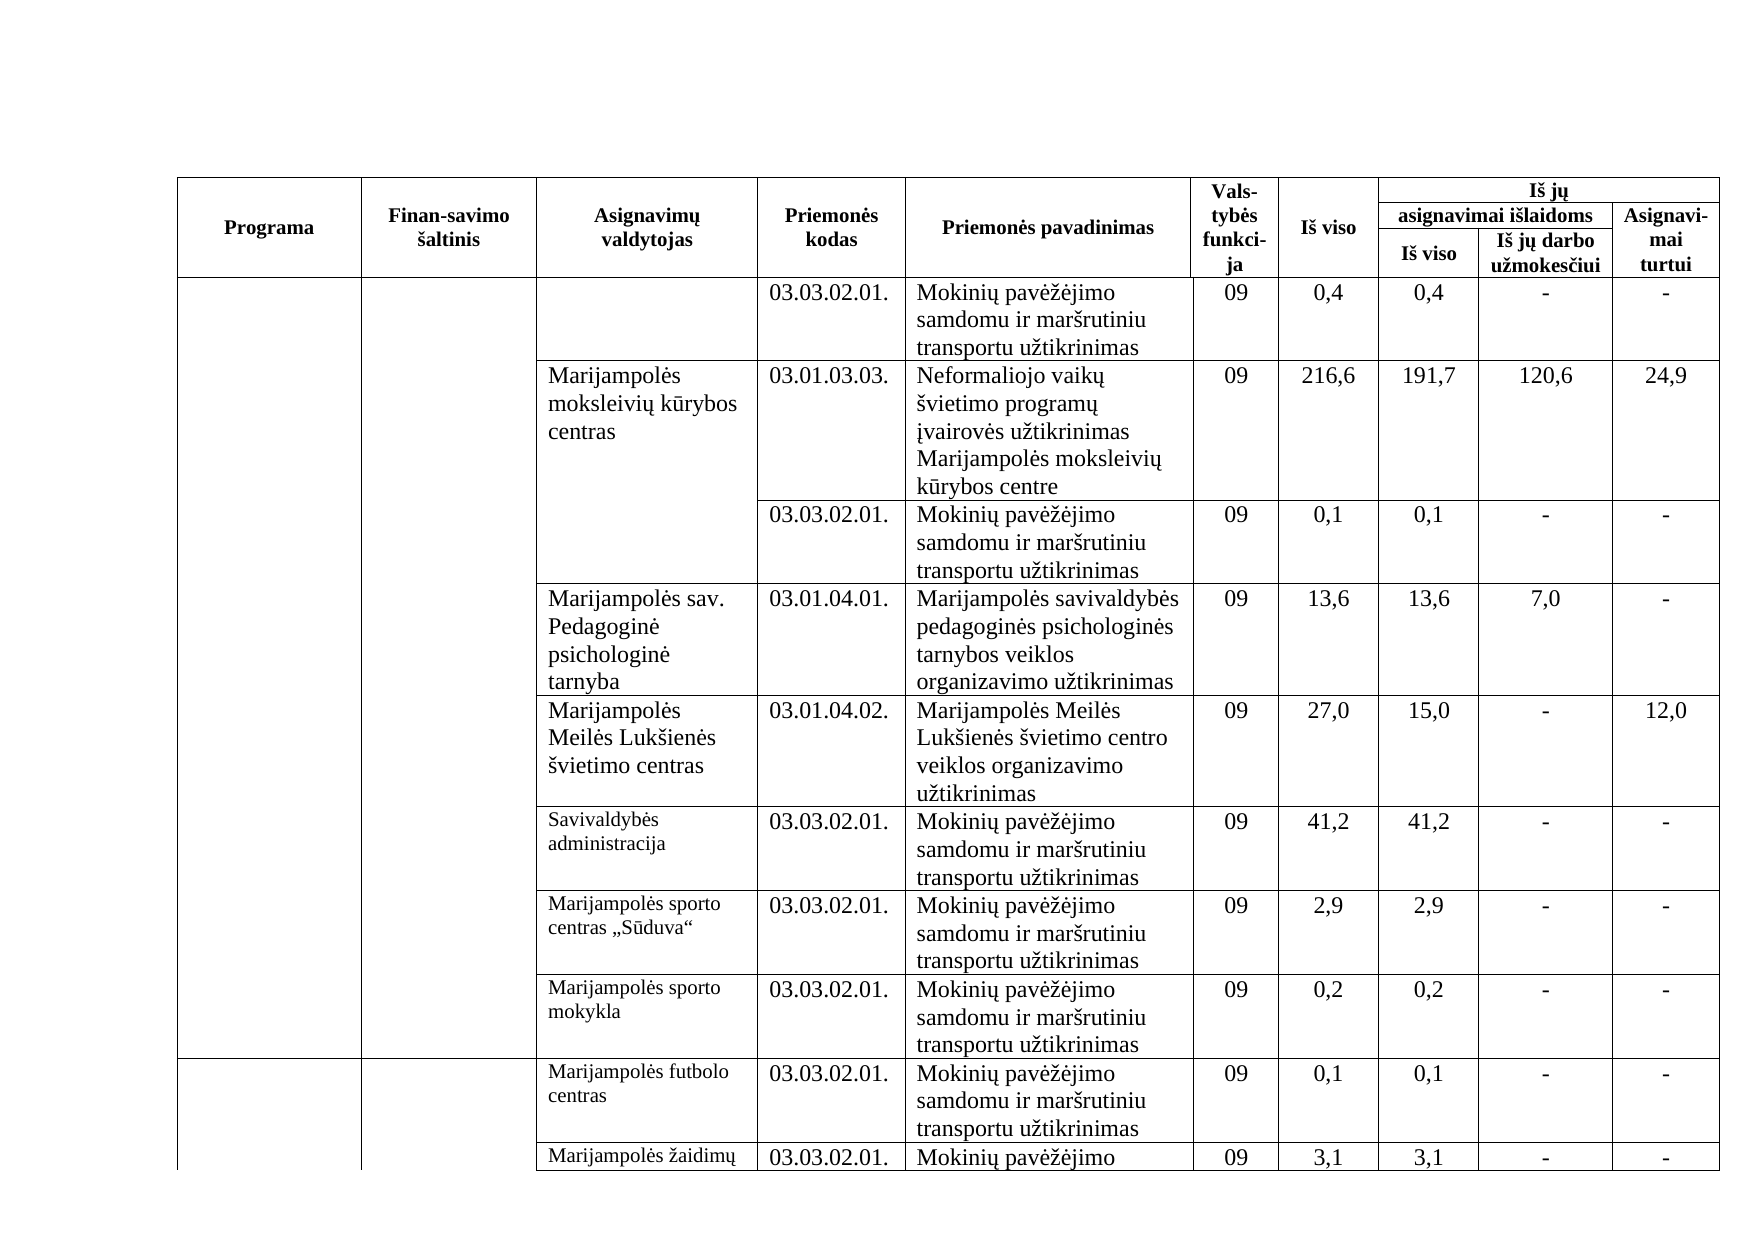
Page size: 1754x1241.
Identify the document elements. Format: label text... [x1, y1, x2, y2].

table_cell - [1479, 1059, 1612, 1142]
table_cell 09 [1194, 278, 1278, 360]
table_cell 13,6 [1379, 584, 1478, 695]
table_cell 3,1 [1279, 1143, 1378, 1170]
table_cell 03.03.02.01. [758, 807, 905, 890]
table_cell [178, 360, 361, 499]
table_cell Mokinių pavėžėjimo samdomu ir maršrutiniu transportu užtikrinimas [906, 1059, 1193, 1142]
table_cell - [1479, 278, 1612, 360]
table_cell 09 [1194, 1143, 1278, 1170]
table_cell [362, 695, 536, 806]
table_cell [178, 278, 361, 360]
table_header Priemonės pavadinimas [906, 178, 1190, 277]
table_cell 03.03.02.01. [758, 975, 905, 1058]
table_cell - [1479, 696, 1612, 806]
table_cell Marijampolės žaidimų [537, 1143, 757, 1170]
table_cell 27,0 [1279, 696, 1378, 806]
table_cell 0,4 [1379, 278, 1478, 360]
table_cell 13,6 [1279, 584, 1378, 695]
table_cell [178, 890, 361, 974]
table_cell - [1479, 501, 1612, 583]
table_cell [178, 1059, 361, 1142]
table_cell 0,1 [1379, 1059, 1478, 1142]
table_cell Mokinių pavėžėjimo [906, 1143, 1193, 1170]
table_cell - [1613, 584, 1719, 695]
table_cell - [1479, 975, 1612, 1058]
table_cell 0,1 [1279, 501, 1378, 583]
table_cell [537, 500, 757, 583]
table_cell [178, 695, 361, 806]
table_cell [178, 1142, 361, 1170]
table_cell 09 [1194, 584, 1278, 695]
table_cell 12,0 [1613, 696, 1719, 806]
table_cell 03.03.02.01. [758, 1143, 905, 1170]
table_cell Marijampolės savivaldybės pedagoginės psichologinės tarnybos veiklos organizavimo užtikrinimas [906, 584, 1193, 695]
table_cell Iš jų darbo užmokesčiui [1479, 229, 1612, 277]
table_cell [362, 806, 536, 890]
table_cell 7,0 [1479, 584, 1612, 695]
table_cell - [1479, 807, 1612, 890]
table_cell [178, 500, 361, 583]
table_cell [362, 974, 536, 1058]
table_cell - [1479, 891, 1612, 974]
table_cell Marijampolės sporto centras „Sūduva“ [537, 891, 757, 974]
table_cell 03.01.03.03. [758, 361, 905, 499]
table_cell 03.03.02.01. [758, 501, 905, 583]
table_cell 0,1 [1279, 1059, 1378, 1142]
table_cell - [1613, 891, 1719, 974]
table_cell 191,7 [1379, 361, 1478, 499]
table_cell 09 [1194, 1059, 1278, 1142]
table_cell Marijampolės Meilės Lukšienės švietimo centras [537, 696, 757, 806]
table_cell - [1613, 278, 1719, 360]
table_cell - [1613, 1059, 1719, 1142]
table_cell Asignavi-mai turtui įsigyti [1613, 203, 1719, 277]
table_header Finan-savimo šaltinis [362, 178, 536, 277]
table_cell 15,0 [1379, 696, 1478, 806]
table_cell 3,1 [1379, 1143, 1478, 1170]
table_cell 0,4 [1279, 278, 1378, 360]
table_header Iš jų [1379, 178, 1719, 202]
table_cell 09 [1194, 891, 1278, 974]
table_cell 24,9 [1613, 361, 1719, 499]
table_cell 0,2 [1379, 975, 1478, 1058]
table_cell Iš viso [1379, 229, 1478, 277]
table_cell Mokinių pavėžėjimo samdomu ir maršrutiniu transportu užtikrinimas [906, 501, 1193, 583]
table_cell 09 [1194, 975, 1278, 1058]
table_cell [362, 360, 536, 499]
table_cell 216,6 [1279, 361, 1378, 499]
table_header Programa [178, 178, 361, 277]
table_cell Savivaldybės administracija [537, 807, 757, 890]
table_cell Marijampolės sav. Pedagoginė psichologinė tarnyba [537, 584, 757, 695]
table_cell 09 [1194, 696, 1278, 806]
table_cell 2,9 [1379, 891, 1478, 974]
table_cell [178, 974, 361, 1058]
table_cell Marijampolės sporto mokykla [537, 975, 757, 1058]
table_cell [178, 806, 361, 890]
table_cell Mokinių pavėžėjimo samdomu ir maršrutiniu transportu užtikrinimas [906, 975, 1193, 1058]
table_cell [362, 890, 536, 974]
table_cell Neformaliojo vaikų švietimo programų įvairovės užtikrinimas Marijampolės moksleivių kūrybos centre [906, 361, 1193, 499]
table_cell - [1479, 1143, 1612, 1170]
table_header Vals-tybės funkci-ja [1191, 178, 1278, 277]
table_cell - [1613, 501, 1719, 583]
table_cell 0,2 [1279, 975, 1378, 1058]
table_cell [362, 278, 536, 360]
table_cell [178, 583, 361, 695]
table_cell Mokinių pavėžėjimo samdomu ir maršrutiniu transportu užtikrinimas [906, 891, 1193, 974]
table_cell 41,2 [1279, 807, 1378, 890]
table_cell Marijampolės Meilės Lukšienės švietimo centro veiklos organizavimo užtikrinimas [906, 696, 1193, 806]
table_cell 09 [1194, 361, 1278, 499]
table_cell - [1613, 1143, 1719, 1170]
table_cell - [1613, 975, 1719, 1058]
table_cell 03.03.02.01. [758, 278, 905, 360]
table_cell - [1613, 807, 1719, 890]
table_cell 03.03.02.01. [758, 891, 905, 974]
table_cell [537, 278, 757, 360]
table_cell Marijampolės futbolo centras [537, 1059, 757, 1142]
table_cell 03.03.02.01. [758, 1059, 905, 1142]
table_cell 41,2 [1379, 807, 1478, 890]
table_header Priemonės kodas [758, 178, 905, 277]
table_header Iš viso [1279, 178, 1378, 277]
table_cell 120,6 [1479, 361, 1612, 499]
table_cell Mokinių pavėžėjimo samdomu ir maršrutiniu transportu užtikrinimas [906, 278, 1193, 360]
table_cell 2,9 [1279, 891, 1378, 974]
table_cell asignavimai išlaidoms [1379, 203, 1612, 227]
table_cell Marijampolės moksleivių kūrybos centras [537, 361, 757, 499]
table_cell [362, 500, 536, 583]
table_cell [362, 1059, 536, 1142]
table_cell [362, 1142, 536, 1170]
table_cell 09 [1194, 807, 1278, 890]
table_cell 0,1 [1379, 501, 1478, 583]
table_cell Mokinių pavėžėjimo samdomu ir maršrutiniu transportu užtikrinimas [906, 807, 1193, 890]
table_cell 09 [1194, 501, 1278, 583]
table_cell 03.01.04.01. [758, 584, 905, 695]
table_header Asignavimų valdytojas [537, 178, 757, 277]
table_cell [362, 583, 536, 695]
table_cell 03.01.04.02. [758, 696, 905, 806]
